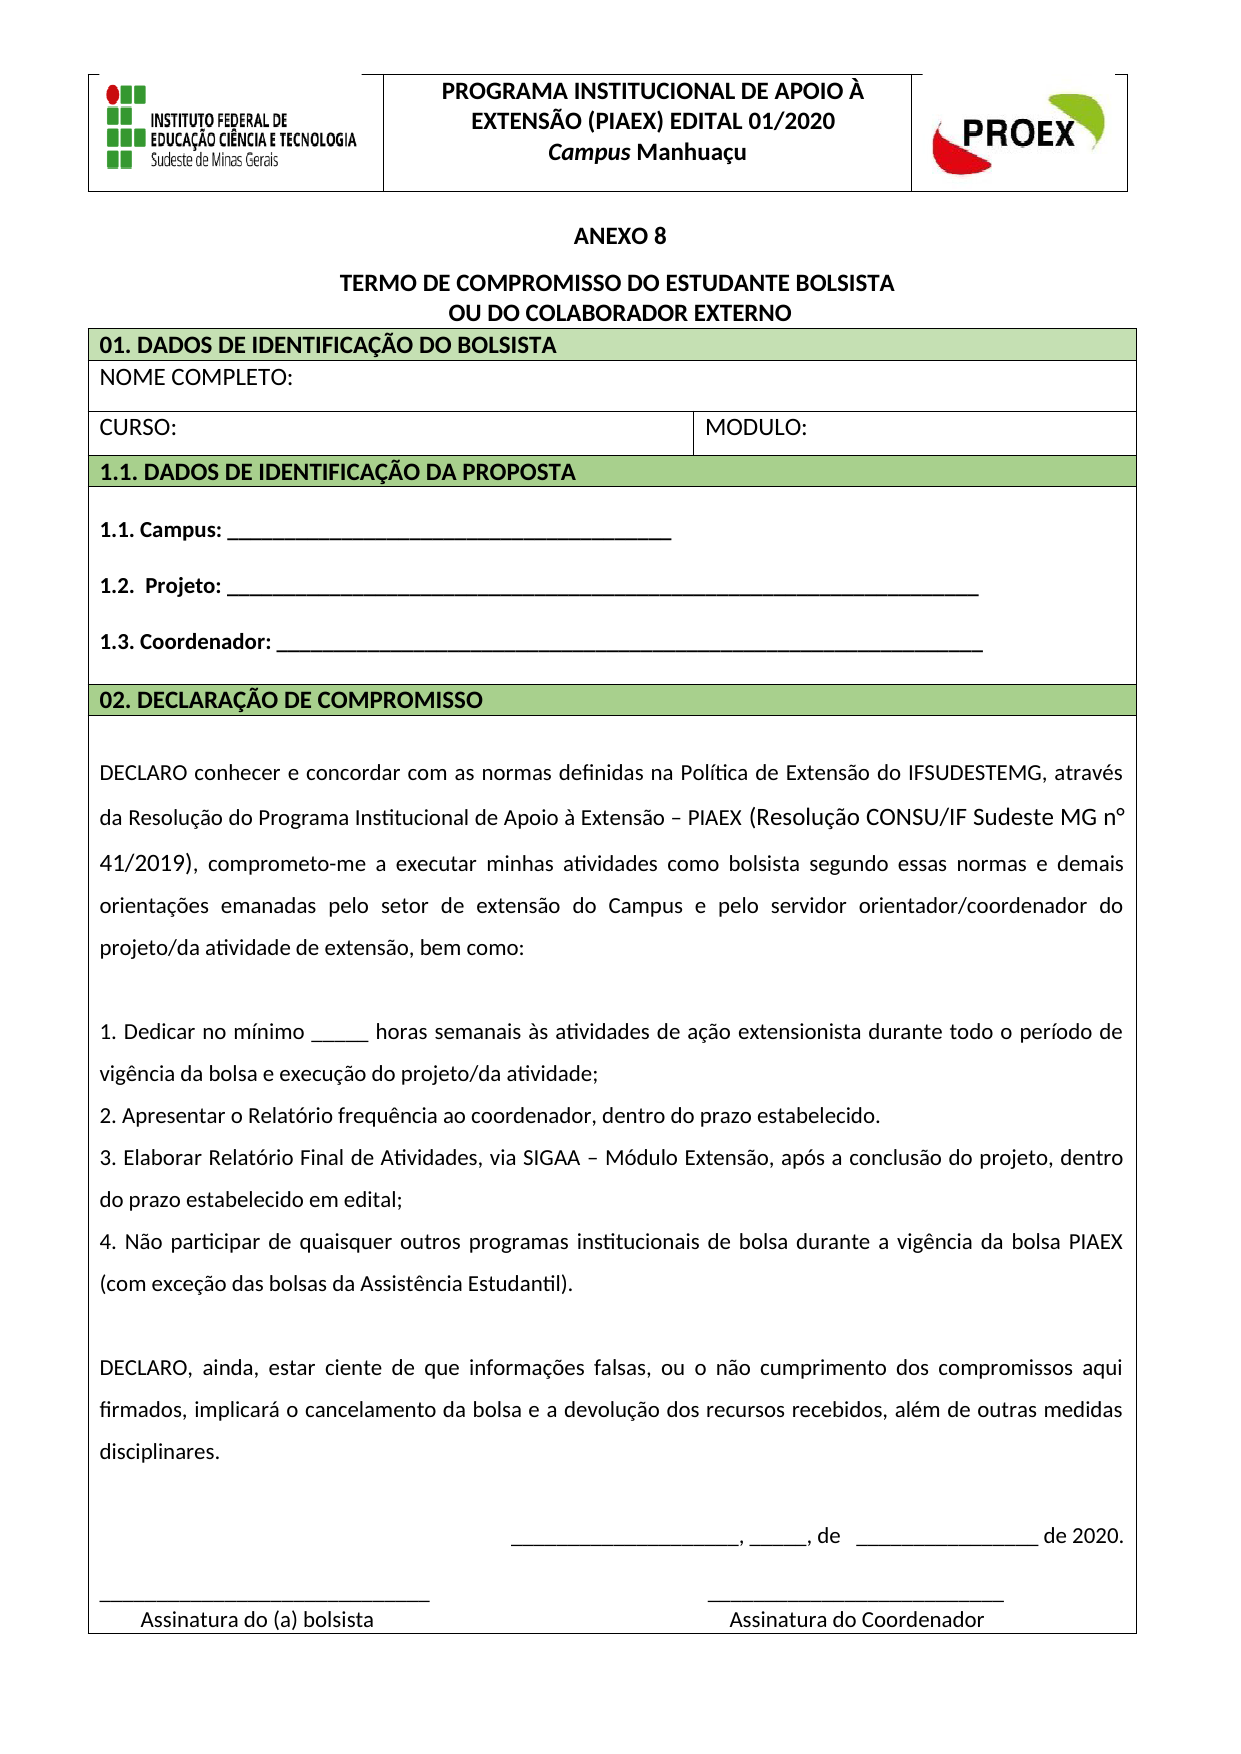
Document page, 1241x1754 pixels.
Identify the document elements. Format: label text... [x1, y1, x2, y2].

table_cell CURSO: [89, 412, 693, 455]
table_header 01. DADOS DE IDENTIFICAÇÃO DO BOLSISTA [89, 329, 1136, 360]
text OU DO COLABORADOR EXTERNO [177, 298, 1063, 328]
text ANEXO 8 [177, 220, 1063, 250]
table_cell NOME COMPLETO: [89, 361, 1136, 411]
table_cell 02. DECLARAÇÃO DE COMPROMISSO [89, 685, 1136, 715]
table_cell 1.1. Campus: _______________________________________ 1.2. Projeto: __________________________________________________________________ 1.3. Coordenador: ______________________________________________________________ [89, 487, 1136, 683]
table_cell 1.1. DADOS DE IDENTIFICAÇÃO DA PROPOSTA [89, 456, 1136, 486]
text TERMO DE COMPROMISSO DO ESTUDANTE BOLSISTA [177, 267, 1063, 298]
table_cell DECLARO conhecer e concordar com as normas definidas na Política de Extensão do IFSUDESTEMG, através da Resolução do Programa Institucional de Apoio à Extensão – PIAEX (Resolução CONSU/IF Sudeste MG n° 41/2019), comprometo-me a executar minhas atividades como bolsista segundo essas normas e demais orientações emanadas pelo setor de extensão do Campus e pelo servidor orientador/coordenador do projeto/da atividade de extensão, bem como: 1. Dedicar no mínimo _____ horas semanais às atividades de ação extensionista durante todo o período de vigência da bolsa e execução do projeto/da atividade; 2. Apresentar o Relatório frequência ao coordenador, dentro do prazo estabelecido. 3. Elaborar Relatório Final de Atividades, via SIGAA – Módulo Extensão, após a conclusão do projeto, dentro do prazo estabelecido em edital; 4. Não participar de quaisquer outros programas institucionais de bolsa durante a vigência da bolsa PIAEX (com exceção das bolsas da Assistência Estudantil). DECLARO, ainda, estar ciente de que informações falsas, ou o não cumprimento dos compromissos aqui firmados, implicará o cancelamento da bolsa e a devolução dos recursos recebidos, além de outras medidas disciplinares. ____________________, _____, de ________________ de 2020. _____________________________ __________________________ Assinatura do (a) bolsista Assinatura do Coordenador [89, 716, 1136, 1633]
table_cell MODULO: [694, 412, 1136, 455]
